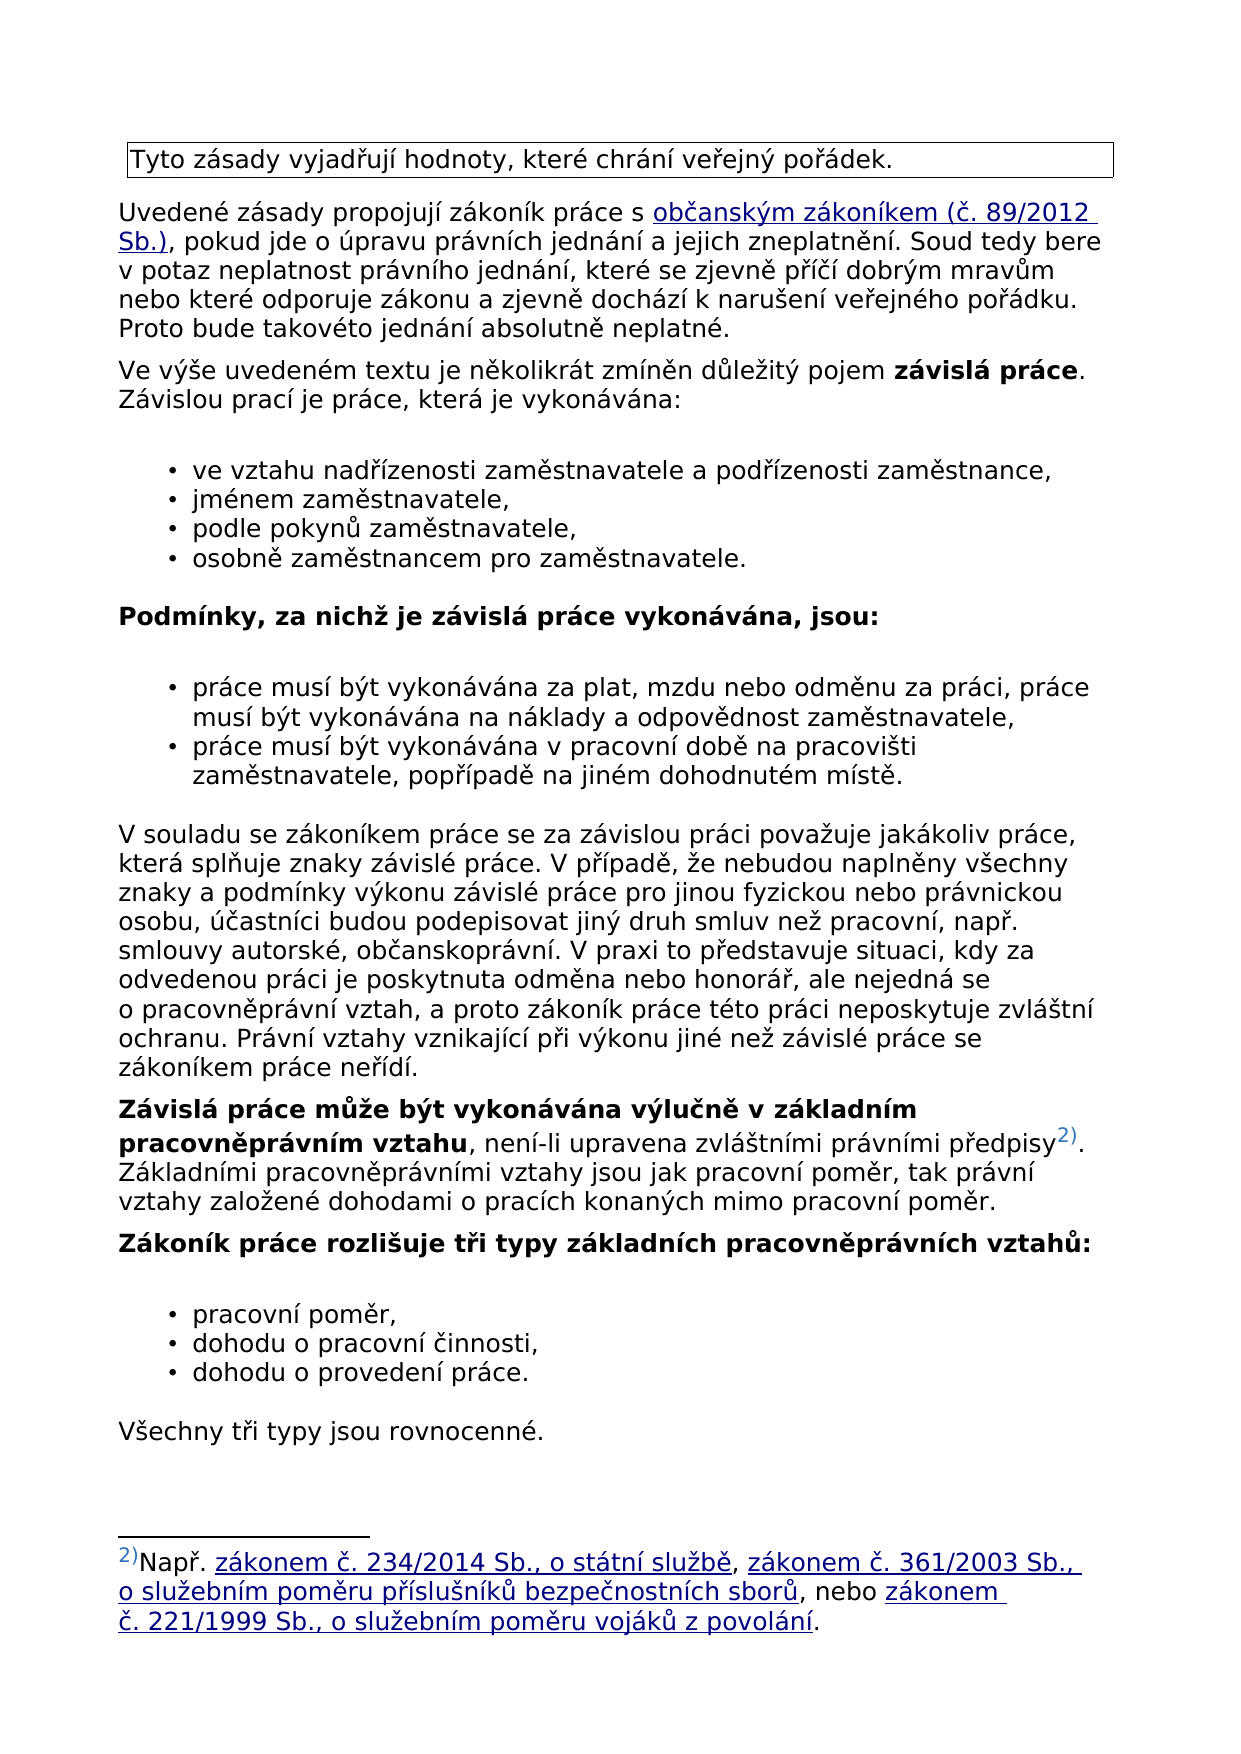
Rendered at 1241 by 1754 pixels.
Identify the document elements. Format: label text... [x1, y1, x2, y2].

list pracovní poměr, [177, 1300, 1122, 1329]
list jménem zaměstnavatele, [177, 486, 1122, 515]
table_header Tyto zásady vyjadřují hodnoty, které chrání veřejný pořádek. [128, 143, 1113, 177]
text Všechny tři typy jsou rovnocenné. [118, 1417, 1122, 1446]
list práce musí být vykonávána v pracovní době na pracovišti zaměstnavatele, popřípadě na jiném dohodnutém místě. [177, 732, 1122, 790]
text Závislá práce může být vykonávána výlučně v základním pracovněprávním vztahu, není-li upravena zvláštními právními předpisy. Základními pracovněprávními vztahy jsou jak pracovní poměr, tak právní vztahy založené dohodami o pracích konaných mimo pracovní poměr. [118, 1095, 1122, 1216]
text Ve výše uvedeném textu je několikrát zmíněn důležitý pojem závislá práce. Závislou prací je práce, která je vykonávána: [118, 356, 1122, 414]
list dohodu o provedení práce. [177, 1358, 1122, 1387]
list dohodu o pracovní činnosti, [177, 1329, 1122, 1358]
text V souladu se zákoníkem práce se za závislou práci považuje jakákoliv práce, která splňuje znaky závislé práce. V případě, že nebudou naplněny všechny znaky a podmínky výkonu závislé práce pro jinou fyzickou nebo právnickou osobu, účastníci budou podepisovat jiný druh smluv než pracovní, např. smlouvy autorské, občanskoprávní. V praxi to představuje situaci, kdy za odvedenou práci je poskytnuta odměna nebo honorář, ale nejedná se o pracovněprávní vztah, a proto zákoník práce této práci neposkytuje zvláštní ochranu. Právní vztahy vznikající při výkonu jiné než závislé práce se zákoníkem práce neřídí. [118, 820, 1122, 1082]
list osobně zaměstnancem pro zaměstnavatele. [177, 544, 1122, 573]
text Uvedené zásady propojují zákoník práce s občanským zákoníkem (č. 89/2012 Sb.), pokud jde o úpravu právních jednání a jejich zneplatnění. Soud tedy bere v potaz neplatnost právního jednání, které se zjevně příčí dobrým mravům nebo které odporuje zákonu a zjevně dochází k narušení veřejného pořádku. Proto bude takovéto jednání absolutně neplatné. [118, 118, 1122, 343]
text Zákoník práce rozlišuje tři typy základních pracovněprávních vztahů: [118, 1229, 1122, 1258]
list práce musí být vykonávána za plat, mzdu nebo odměnu za práci, práce musí být vykonávána na náklady a odpovědnost zaměstnavatele, [177, 674, 1122, 732]
text Podmínky, za nichž je závislá práce vykonávána, jsou: [118, 602, 1122, 632]
list ve vztahu nadřízenosti zaměstnavatele a podřízenosti zaměstnance, [177, 456, 1122, 486]
list podle pokynů zaměstnavatele, [177, 515, 1122, 544]
text Např. zákonem č. 234/2014 Sb., o státní službě, zákonem č. 361/2003 Sb., o služebním poměru příslušníků bezpečnostních sborů, nebo zákonem č. 221/1999 Sb., o služebním poměru vojáků z povolání. [118, 1543, 1122, 1636]
